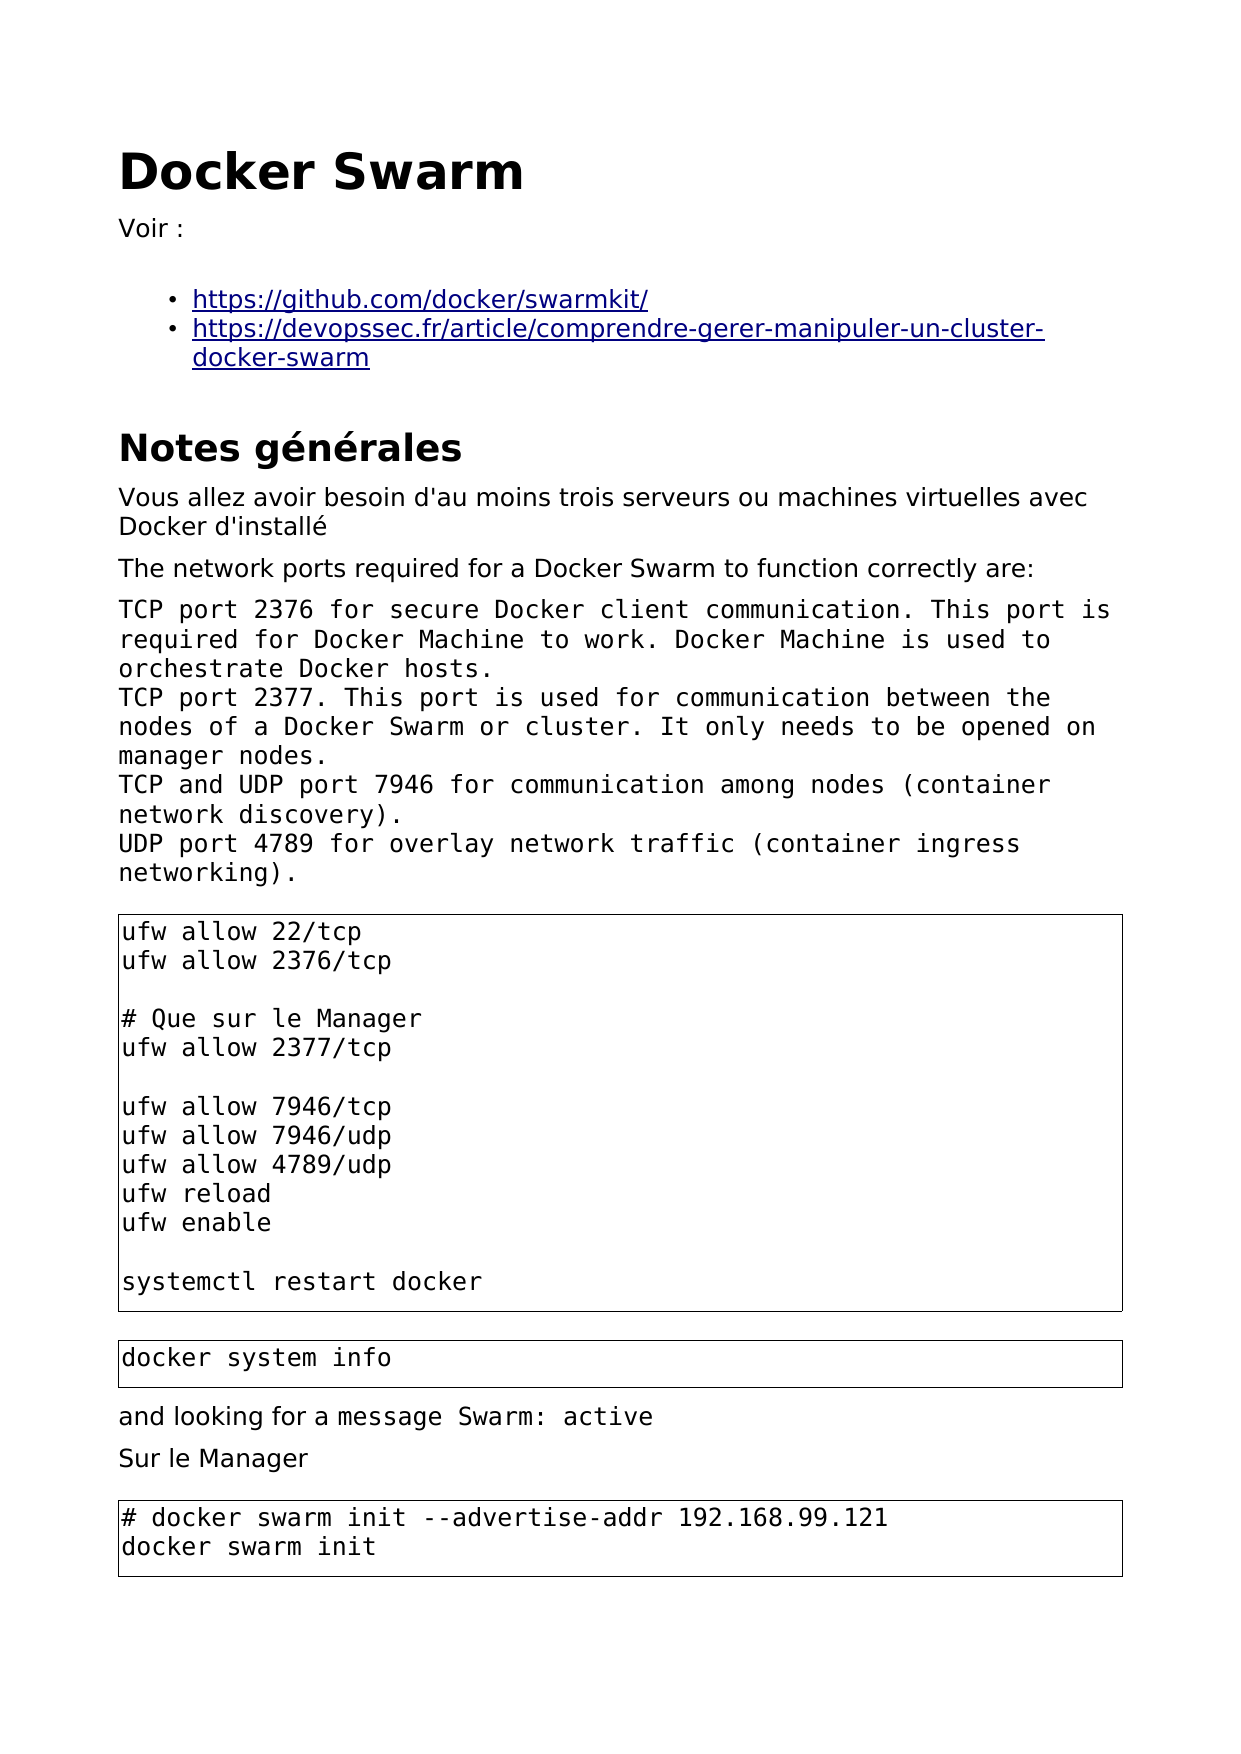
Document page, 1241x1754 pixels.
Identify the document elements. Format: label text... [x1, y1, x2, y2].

list https://github.com/docker/swarmkit/ [177, 285, 1122, 314]
text Voir : [118, 214, 1122, 243]
subtitle Notes générales [118, 427, 1122, 471]
text Vous allez avoir besoin d'au moins trois serveurs ou machines virtuelles avec Docker d'installé [118, 483, 1122, 541]
table_header ufw allow 22/tcp ufw allow 2376/tcp # Que sur le Manager ufw allow 2377/tcp ufw allow 7946/tcp ufw allow 7946/udp ufw allow 4789/udp ufw reload ufw enable systemctl restart docker [119, 915, 1122, 1311]
text The network ports required for a Docker Swarm to function correctly are: [118, 554, 1122, 583]
text TCP port 2376 for secure Docker client communication. This port is required for Docker Machine to work. Docker Machine is used to orchestrate Docker hosts. TCP port 2377. This port is used for communication between the nodes of a Docker Swarm or cluster. It only needs to be opened on manager nodes. TCP and UDP port 7946 for communication among nodes (container network discovery). UDP port 4789 for overlay network traffic (container ingress networking). [118, 596, 1122, 887]
text Sur le Manager [118, 1444, 1122, 1473]
table_header # docker swarm init --advertise-addr 192.168.99.121 docker swarm init [119, 1501, 1122, 1576]
subtitle Docker Swarm [118, 143, 1122, 201]
table_header docker system info [119, 1341, 1122, 1387]
list https://devopssec.fr/article/comprendre-gerer-manipuler-un-cluster-docker-swarm [177, 314, 1122, 372]
text and looking for a message Swarm: active [118, 1402, 1122, 1431]
